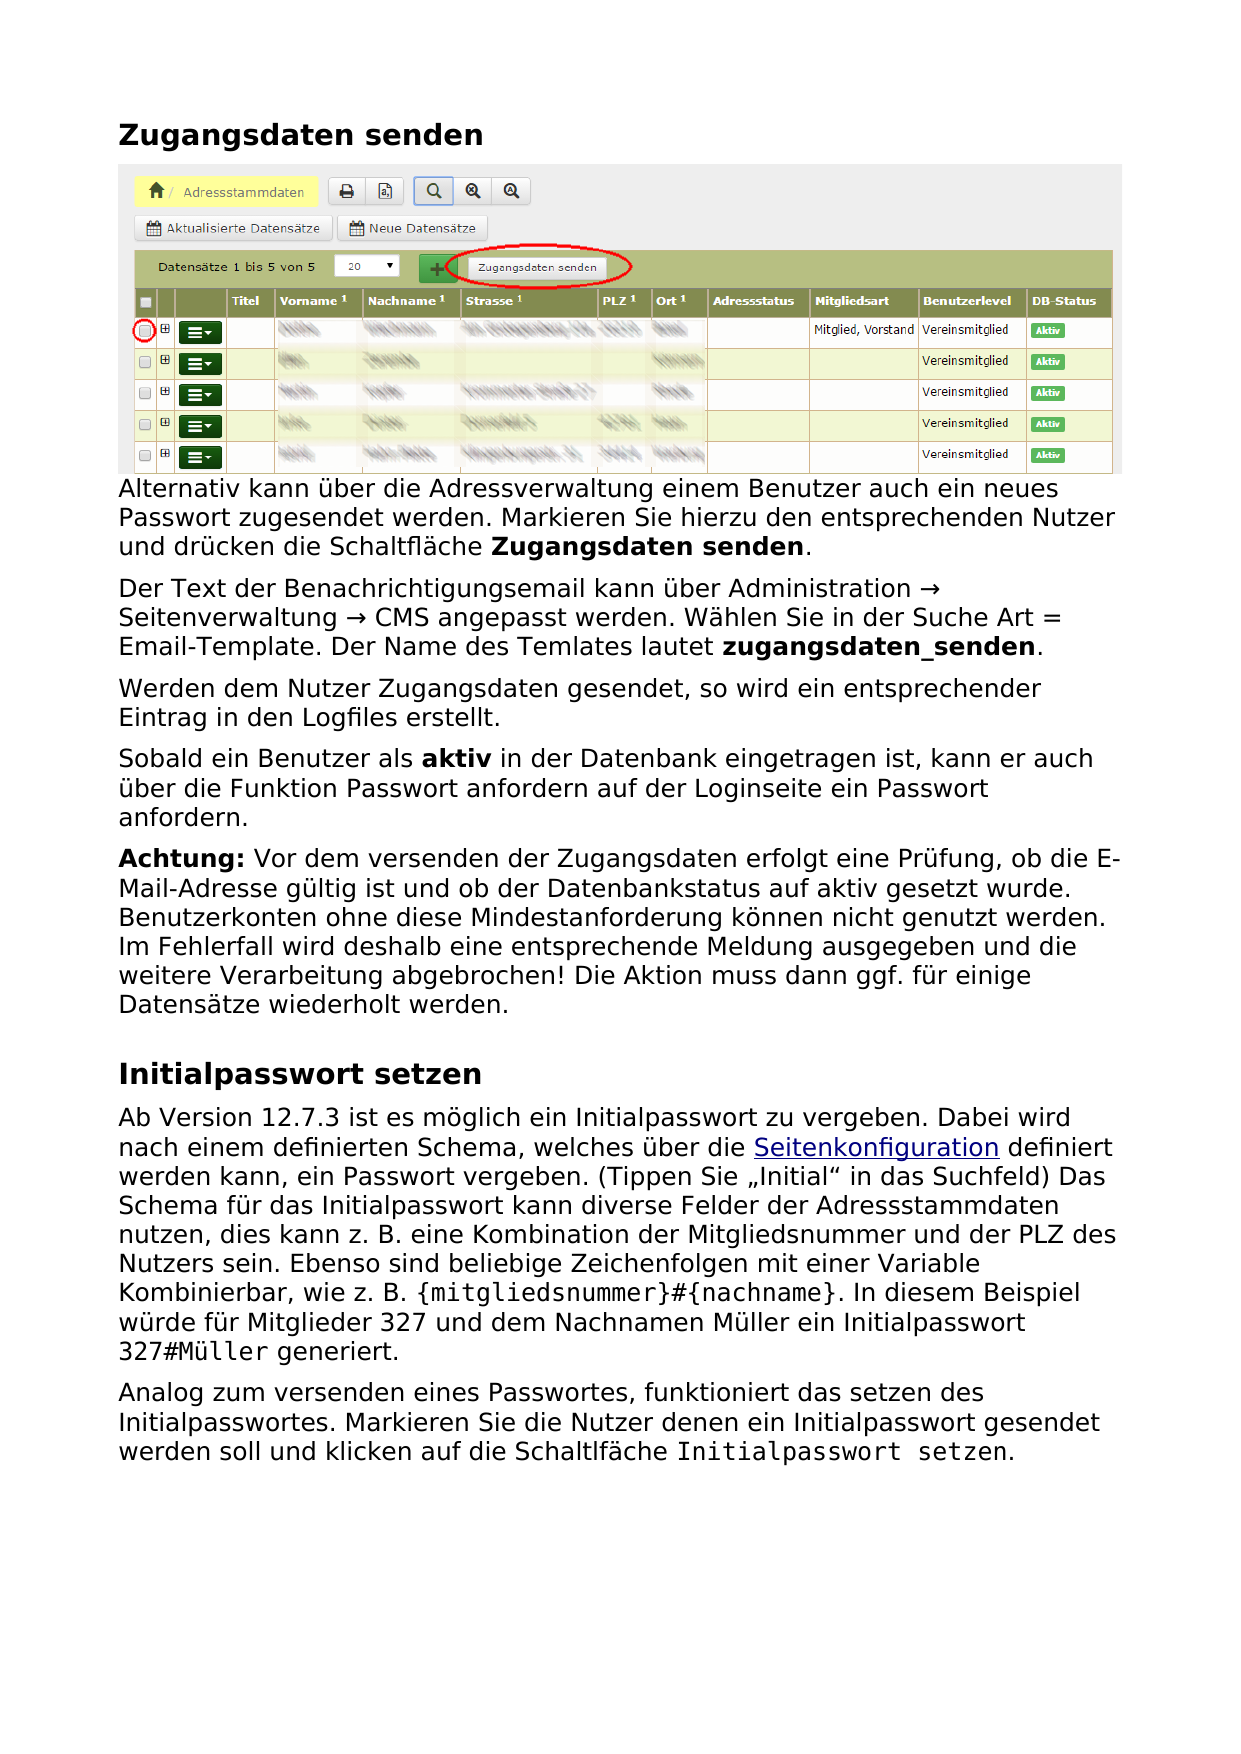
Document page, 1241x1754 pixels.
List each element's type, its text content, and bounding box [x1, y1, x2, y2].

text Der Text der Benachrichtigungsemail kann über Administration → Seitenverwaltung → CMS angepasst werden. Wählen Sie in der Suche Art = Email-Template. Der Name des Temlates lautet zugangsdaten_senden. [118, 574, 1122, 661]
text Werden dem Nutzer Zugangsdaten gesendet, so wird ein entsprechender Eintrag in den Logfiles erstellt. [118, 674, 1122, 732]
subtitle Initialpasswort setzen [118, 1057, 1122, 1091]
text Analog zum versenden eines Passwortes, funktioniert das setzen des Initialpasswortes. Markieren Sie die Nutzer denen ein Initialpasswort gesendet werden soll und klicken auf die Schaltlfäche Initialpasswort setzen. [118, 1378, 1122, 1466]
subtitle Zugangsdaten senden [118, 118, 1122, 152]
picture [118, 164, 1123, 474]
text Ab Version 12.7.3 ist es möglich ein Initialpasswort zu vergeben. Dabei wird nach einem definierten Schema, welches über die Seitenkonfiguration definiert werden kann, ein Passwort vergeben. (Tippen Sie „Initial“ in das Suchfeld) Das Schema für das Initialpasswort kann diverse Felder der Adressstammdaten nutzen, dies kann z. B. eine Kombination der Mitgliedsnummer und der PLZ des Nutzers sein. Ebenso sind beliebige Zeichenfolgen mit einer Variable Kombinierbar, wie z. B. {mitgliedsnummer}#{nachname}. In diesem Beispiel würde für Mitglieder 327 und dem Nachnamen Müller ein Initialpasswort 327#Müller generiert. [118, 1103, 1122, 1366]
text Achtung: Vor dem versenden der Zugangsdaten erfolgt eine Prüfung, ob die E-Mail-Adresse gültig ist und ob der Datenbankstatus auf aktiv gesetzt wurde. Benutzerkonten ohne diese Mindestanforderung können nicht genutzt werden. Im Fehlerfall wird deshalb eine entsprechende Meldung ausgegeben und die weitere Verarbeitung abgebrochen! Die Aktion muss dann ggf. für einige Datensätze wiederholt werden. [118, 844, 1122, 1019]
text Alternativ kann über die Adressverwaltung einem Benutzer auch ein neues Passwort zugesendet werden. Markieren Sie hierzu den entsprechenden Nutzer und drücken die Schaltfläche Zugangsdaten senden. [118, 474, 1122, 561]
text Sobald ein Benutzer als aktiv in der Datenbank eingetragen ist, kann er auch über die Funktion Passwort anfordern auf der Loginseite ein Passwort anfordern. [118, 744, 1122, 832]
